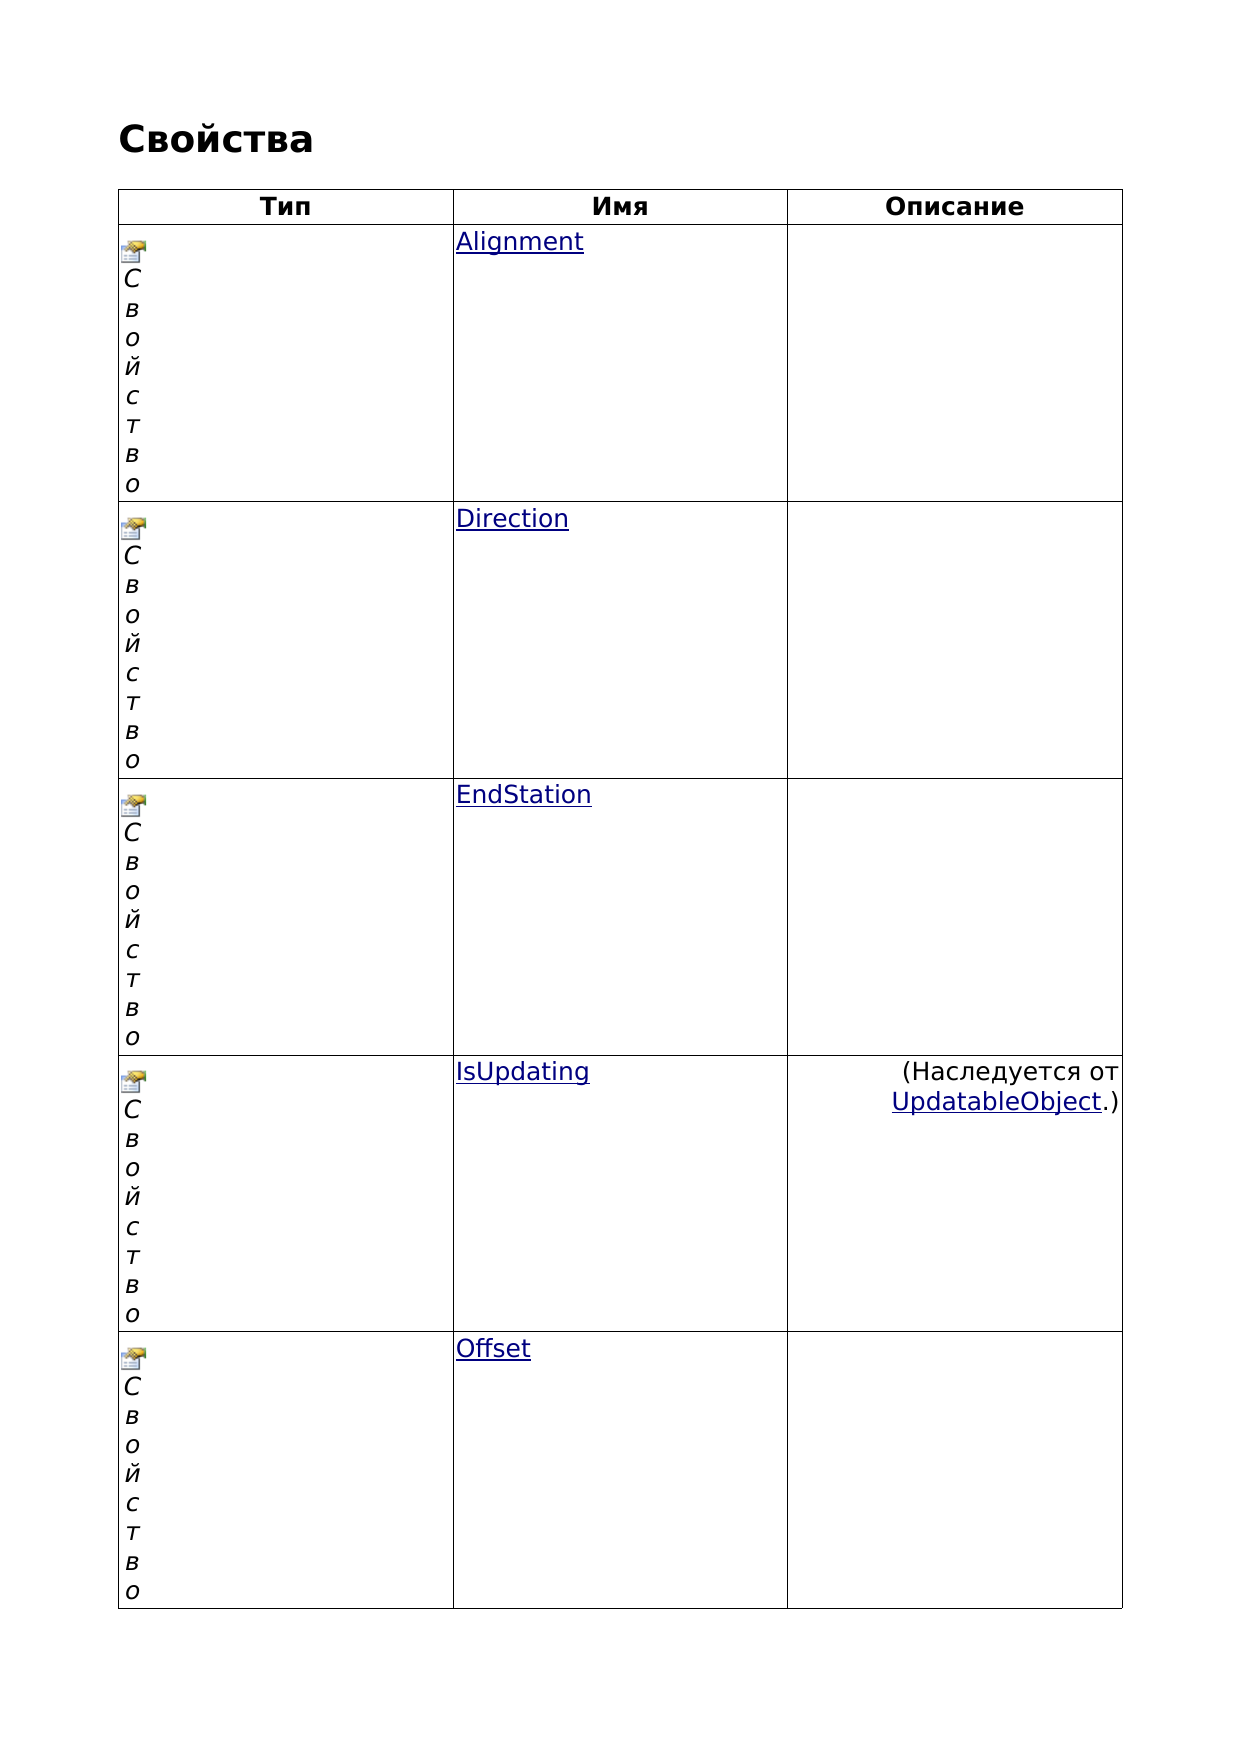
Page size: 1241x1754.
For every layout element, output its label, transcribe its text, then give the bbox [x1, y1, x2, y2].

table_cell Offset [454, 1332, 787, 1608]
table_cell [788, 779, 1122, 1054]
picture [121, 239, 147, 265]
table_cell [119, 1332, 453, 1608]
table_cell Alignment [454, 225, 787, 501]
table_cell [119, 1056, 453, 1331]
table_header Описание [788, 190, 1122, 224]
picture [121, 516, 147, 542]
table_cell [788, 1332, 1122, 1608]
table_cell Direction [454, 502, 787, 778]
table_cell [119, 779, 453, 1054]
subtitle Свойства [118, 118, 1122, 162]
table_cell [788, 502, 1122, 778]
table_header Имя [454, 190, 787, 224]
table_cell [119, 502, 453, 778]
table_cell (Наследуется от UpdatableObject.) [788, 1056, 1122, 1331]
table_cell IsUpdating [454, 1056, 787, 1331]
table_cell [119, 225, 453, 501]
picture [121, 1346, 147, 1372]
picture [121, 793, 147, 819]
table_header Тип [119, 190, 453, 224]
table_cell EndStation [454, 779, 787, 1054]
picture [121, 1070, 147, 1095]
table_cell [788, 225, 1122, 501]
